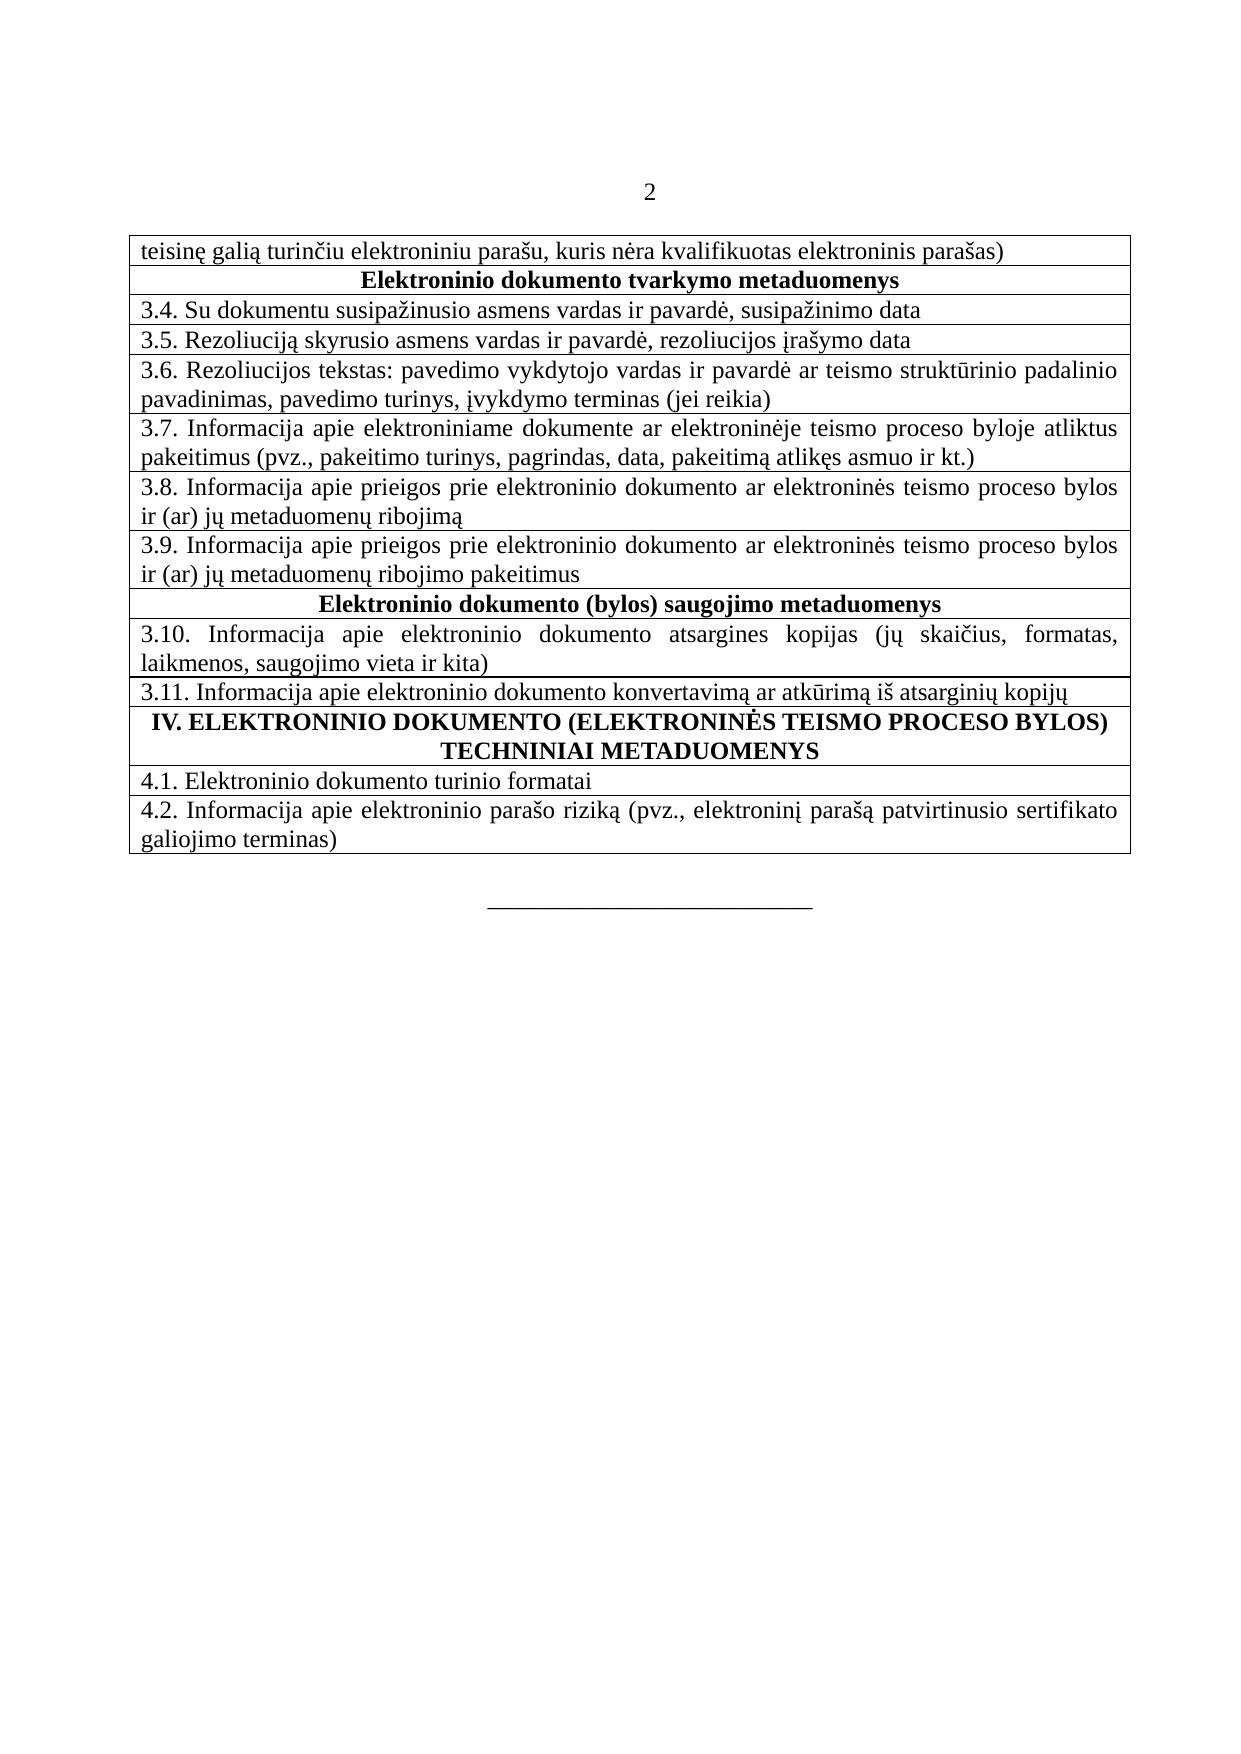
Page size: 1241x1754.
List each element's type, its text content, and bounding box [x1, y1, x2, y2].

table_cell 3.6. Rezoliucijos tekstas: pavedimo vykdytojo vardas ir pavardė ar teismo struktūrinio padalinio pavadinimas, pavedimo turinys, įvykdymo terminas (jei reikia) [130, 355, 1130, 412]
table_cell Elektroninio dokumento (bylos) saugojimo metaduomenys [130, 589, 1130, 618]
table_cell teisinę galią turinčiu elektroniniu parašu, kuris nėra kvalifikuotas elektroninis parašas) [130, 236, 1130, 264]
table_cell IV. ELEKTRONINIO DOKUMENTO (ELEKTRONINĖS TEISMO PROCESO BYLOS) TECHNINIAI METADUOMENYS [130, 707, 1130, 765]
table_cell 3.8. Informacija apie prieigos prie elektroninio dokumento ar elektroninės teismo proceso bylos ir (ar) jų metaduomenų ribojimą [130, 472, 1130, 529]
table_cell 4.2. Informacija apie elektroninio parašo riziką (pvz., elektroninį parašą patvirtinusio sertifikato galiojimo terminas) [130, 796, 1130, 853]
table_cell 3.7. Informacija apie elektroniniame dokumente ar elektroninėje teismo proceso byloje atliktus pakeitimus (pvz., pakeitimo turinys, pagrindas, data, pakeitimą atlikęs asmuo ir kt.) [130, 414, 1130, 471]
table_cell 4.1. Elektroninio dokumento turinio formatai [130, 766, 1130, 794]
table_cell 3.4. Su dokumentu susipažinusio asmens vardas ir pavardė, susipažinimo data [130, 295, 1130, 324]
table_cell Elektroninio dokumento tvarkymo metaduomenys [130, 266, 1130, 294]
table_cell 3.11. Informacija apie elektroninio dokumento konvertavimą ar atkūrimą iš atsarginių kopijų [130, 678, 1130, 706]
table_cell 3.10. Informacija apie elektroninio dokumento atsargines kopijas (jų skaičius, formatas, laikmenos, saugojimo vieta ir kita) [130, 619, 1130, 676]
table_cell 3.9. Informacija apie prieigos prie elektroninio dokumento ar elektroninės teismo proceso bylos ir (ar) jų metaduomenų ribojimo pakeitimus [130, 531, 1130, 588]
table_cell 3.5. Rezoliuciją skyrusio asmens vardas ir pavardė, rezoliucijos įrašymo data [130, 325, 1130, 354]
text __________________________ [118, 883, 1181, 912]
